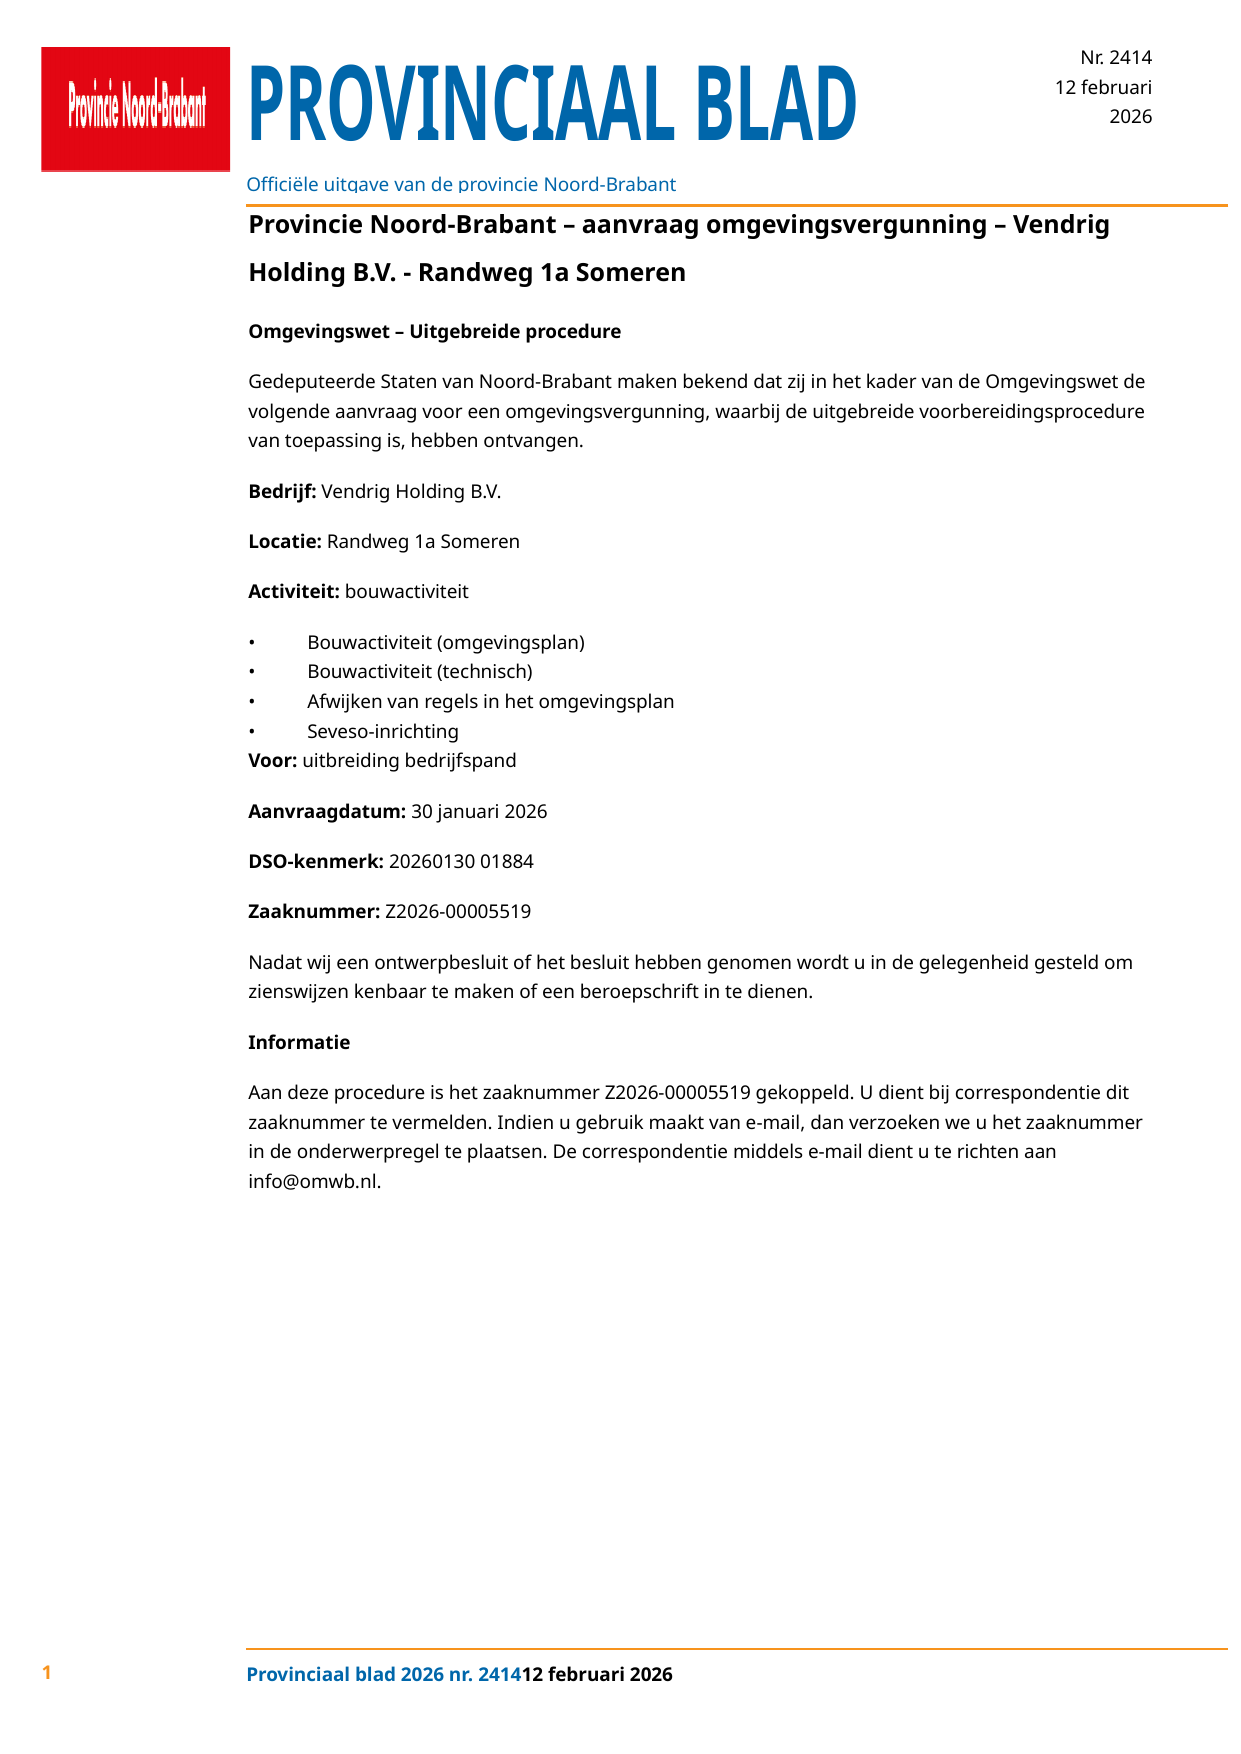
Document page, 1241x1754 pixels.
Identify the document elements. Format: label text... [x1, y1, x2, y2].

text Aanvraagdatum: 30 januari 2026 [248, 798, 1152, 824]
text Provincie Noord-Brabant – aanvraag omgevingsvergunning – Vendrig Holding B.V. - Randweg 1a Someren [248, 207, 1152, 288]
text Aan deze procedure is het zaaknummer Z2026-00005519 gekoppeld. U dient bij correspondentie dit zaaknummer te vermelden. Indien u gebruik maakt van e-mail, dan verzoeken we u het zaaknummer in de onderwerpregel te plaatsen. De correspondentie middels e-mail dient u te richten aan info@omwb.nl. [248, 1079, 1152, 1194]
list Bouwactiviteit (technisch) [248, 659, 1152, 684]
list Afwijken van regels in het omgevingsplan [248, 688, 1152, 714]
text Locatie: Randweg 1a Someren [248, 528, 1152, 554]
text Voor: uitbreiding bedrijfspand [248, 747, 1152, 773]
text Nadat wij een ontwerpbesluit of het besluit hebben genomen wordt u in de gelegenheid gesteld om zienswijzen kenbaar te maken of een beroepschrift in te dienen. [248, 949, 1152, 1004]
list Seveso-inrichting [248, 718, 1152, 744]
text Informatie [248, 1029, 1152, 1055]
text Omgevingswet – Uitgebreide procedure [248, 318, 1152, 344]
list Bouwactiviteit (omgevingsplan) [248, 629, 1152, 655]
text Activiteit: bouwactiviteit [248, 579, 1152, 604]
text Gedeputeerde Staten van Noord-Brabant maken bekend dat zij in het kader van de Omgevingswet de volgende aanvraag voor een omgevingsvergunning, waarbij de uitgebreide voorbereidingsprocedure van toepassing is, hebben ontvangen. [248, 368, 1152, 453]
text Bedrijf: Vendrig Holding B.V. [248, 478, 1152, 504]
text DSO-kenmerk: 20260130 01884 [248, 848, 1152, 874]
picture [41, 47, 231, 172]
text Zaaknummer: Z2026-00005519 [248, 899, 1152, 924]
